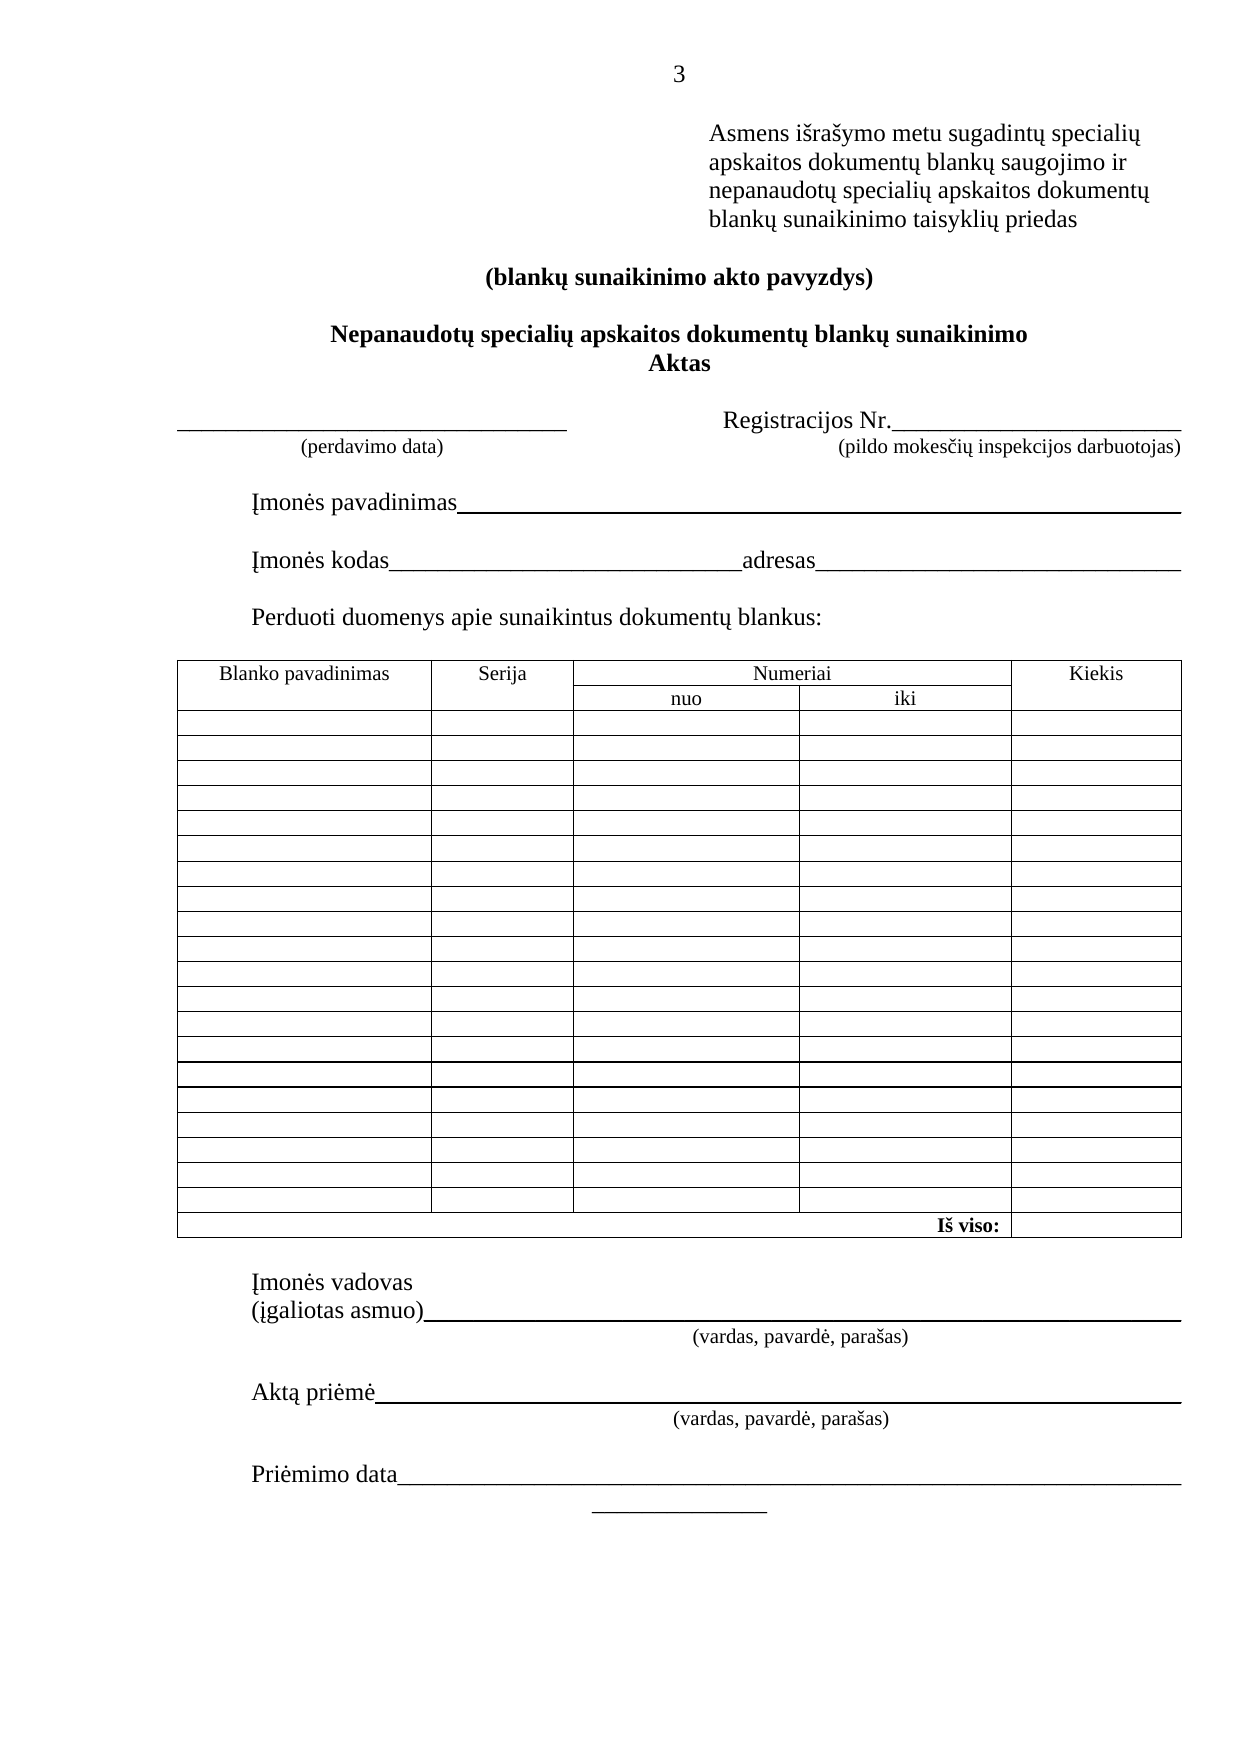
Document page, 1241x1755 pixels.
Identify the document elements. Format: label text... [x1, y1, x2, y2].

text (perdavimo data) (pildo mokesčių inspekcijos darbuotojas) [177, 434, 1181, 458]
table_cell [574, 761, 799, 785]
table_cell nuo [574, 686, 799, 710]
table_cell [432, 761, 573, 785]
table_cell [1012, 736, 1181, 760]
table_cell [178, 1063, 431, 1086]
table_cell [432, 836, 573, 861]
table_cell [574, 1138, 799, 1162]
table_cell [800, 1088, 1011, 1112]
table_header Serija [432, 661, 573, 685]
table_cell [800, 836, 1011, 861]
table_cell [1012, 1213, 1181, 1237]
text Įmonės vadovas [177, 1267, 1181, 1296]
table_cell [178, 685, 431, 710]
text Įmonės pavadinimas [177, 487, 1181, 516]
table_header Numeriai [574, 661, 1011, 685]
table_cell [1012, 1138, 1181, 1162]
table_cell [178, 1113, 431, 1137]
table_cell [800, 1113, 1011, 1137]
table_header Blanko pavadinimas [178, 661, 431, 685]
table_cell [1012, 1188, 1181, 1212]
table_cell [1012, 1012, 1181, 1036]
table_cell [800, 1037, 1011, 1061]
table_cell [1012, 1037, 1181, 1061]
table_cell [800, 1163, 1011, 1187]
table_cell [432, 862, 573, 886]
table_cell [178, 887, 431, 911]
table_cell [178, 711, 431, 735]
text (įgaliotas asmuo) [177, 1296, 1181, 1324]
table_cell [1012, 987, 1181, 1011]
text nepanaudotų specialių apskaitos dokumentų [177, 176, 1181, 204]
text Aktas [177, 348, 1181, 377]
text (vardas, pavardė, parašas) [177, 1324, 1181, 1348]
table_cell [574, 711, 799, 735]
table_cell [1012, 1088, 1181, 1112]
text Priėmimo data [177, 1459, 1181, 1487]
table_cell [178, 1037, 431, 1061]
table_cell [800, 761, 1011, 785]
table_cell [432, 1088, 573, 1112]
table_cell [1012, 912, 1181, 936]
text Nepanaudotų specialių apskaitos dokumentų blankų sunaikinimo [177, 319, 1181, 348]
table_cell [1012, 1063, 1181, 1086]
table_cell [574, 1063, 799, 1086]
table_cell [574, 1012, 799, 1036]
table_cell [178, 862, 431, 886]
table_cell [432, 685, 573, 710]
table_cell [1012, 711, 1181, 735]
table_header Kiekis [1012, 661, 1181, 710]
table_cell [800, 987, 1011, 1011]
table_cell [800, 1063, 1011, 1086]
table_cell [178, 761, 431, 785]
table_cell [800, 912, 1011, 936]
table_cell [1012, 761, 1181, 785]
table_cell [432, 786, 573, 810]
table_cell [432, 962, 573, 986]
table_cell [574, 1163, 799, 1187]
table_cell [574, 1188, 799, 1212]
table_cell [574, 862, 799, 886]
table_cell [1012, 937, 1181, 961]
text (blankų sunaikinimo akto pavyzdys) [177, 262, 1181, 291]
table_cell [1012, 962, 1181, 986]
text Įmonės kodas adresas [177, 545, 1181, 573]
table_cell [574, 1037, 799, 1061]
table_cell [800, 887, 1011, 911]
table_cell [432, 811, 573, 835]
table_cell [1012, 836, 1181, 861]
table_cell [574, 1088, 799, 1112]
table_cell [432, 937, 573, 961]
table_cell [178, 1012, 431, 1036]
table_cell [574, 836, 799, 861]
text Perduoti duomenys apie sunaikintus dokumentų blankus: [177, 602, 1181, 631]
text Aktą priėmė [177, 1377, 1181, 1406]
table_cell [574, 736, 799, 760]
table_cell [178, 1088, 431, 1112]
text (vardas, pavardė, parašas) [177, 1406, 1181, 1430]
table_cell [178, 987, 431, 1011]
table_cell [178, 962, 431, 986]
table_cell [178, 937, 431, 961]
table_cell [178, 1138, 431, 1162]
table_cell [574, 912, 799, 936]
table_cell [432, 1163, 573, 1187]
text ______________ [177, 1487, 1181, 1516]
table_cell [432, 987, 573, 1011]
table_cell [800, 937, 1011, 961]
table_cell [178, 786, 431, 810]
table_cell [432, 912, 573, 936]
table_cell [574, 987, 799, 1011]
table_cell [574, 1113, 799, 1137]
table_cell [432, 736, 573, 760]
text Registracijos Nr. [177, 406, 1181, 434]
table_cell [574, 962, 799, 986]
table_cell [574, 887, 799, 911]
table_cell [178, 811, 431, 835]
table_cell [1012, 887, 1181, 911]
table_cell [800, 711, 1011, 735]
table_cell [1012, 1113, 1181, 1137]
table_cell [178, 1163, 431, 1187]
table_cell [1012, 862, 1181, 886]
table_cell [178, 736, 431, 760]
table_cell [1012, 786, 1181, 810]
table_cell [178, 836, 431, 861]
table_cell [178, 1188, 431, 1212]
table_cell Iš viso: [178, 1213, 1011, 1237]
table_cell [800, 811, 1011, 835]
table_cell [800, 962, 1011, 986]
table_cell [800, 1012, 1011, 1036]
table_cell [432, 1188, 573, 1212]
table_cell [574, 937, 799, 961]
table_cell [800, 1138, 1011, 1162]
table_cell [1012, 1163, 1181, 1187]
table_cell [800, 786, 1011, 810]
table_cell [432, 1138, 573, 1162]
text apskaitos dokumentų blankų saugojimo ir [177, 147, 1181, 176]
table_cell [178, 912, 431, 936]
table_cell [800, 1188, 1011, 1212]
text Asmens išrašymo metu sugadintų specialių [177, 118, 1181, 147]
table_cell [432, 1037, 573, 1061]
table_cell [432, 1113, 573, 1137]
table_cell [432, 887, 573, 911]
table_cell [1012, 811, 1181, 835]
text blankų sunaikinimo taisyklių priedas [177, 204, 1181, 233]
table_cell [800, 862, 1011, 886]
table_cell [800, 736, 1011, 760]
table_cell [432, 1063, 573, 1086]
table_cell iki [800, 686, 1011, 710]
table_cell [432, 1012, 573, 1036]
table_cell [574, 786, 799, 810]
table_cell [432, 711, 573, 735]
table_cell [574, 811, 799, 835]
